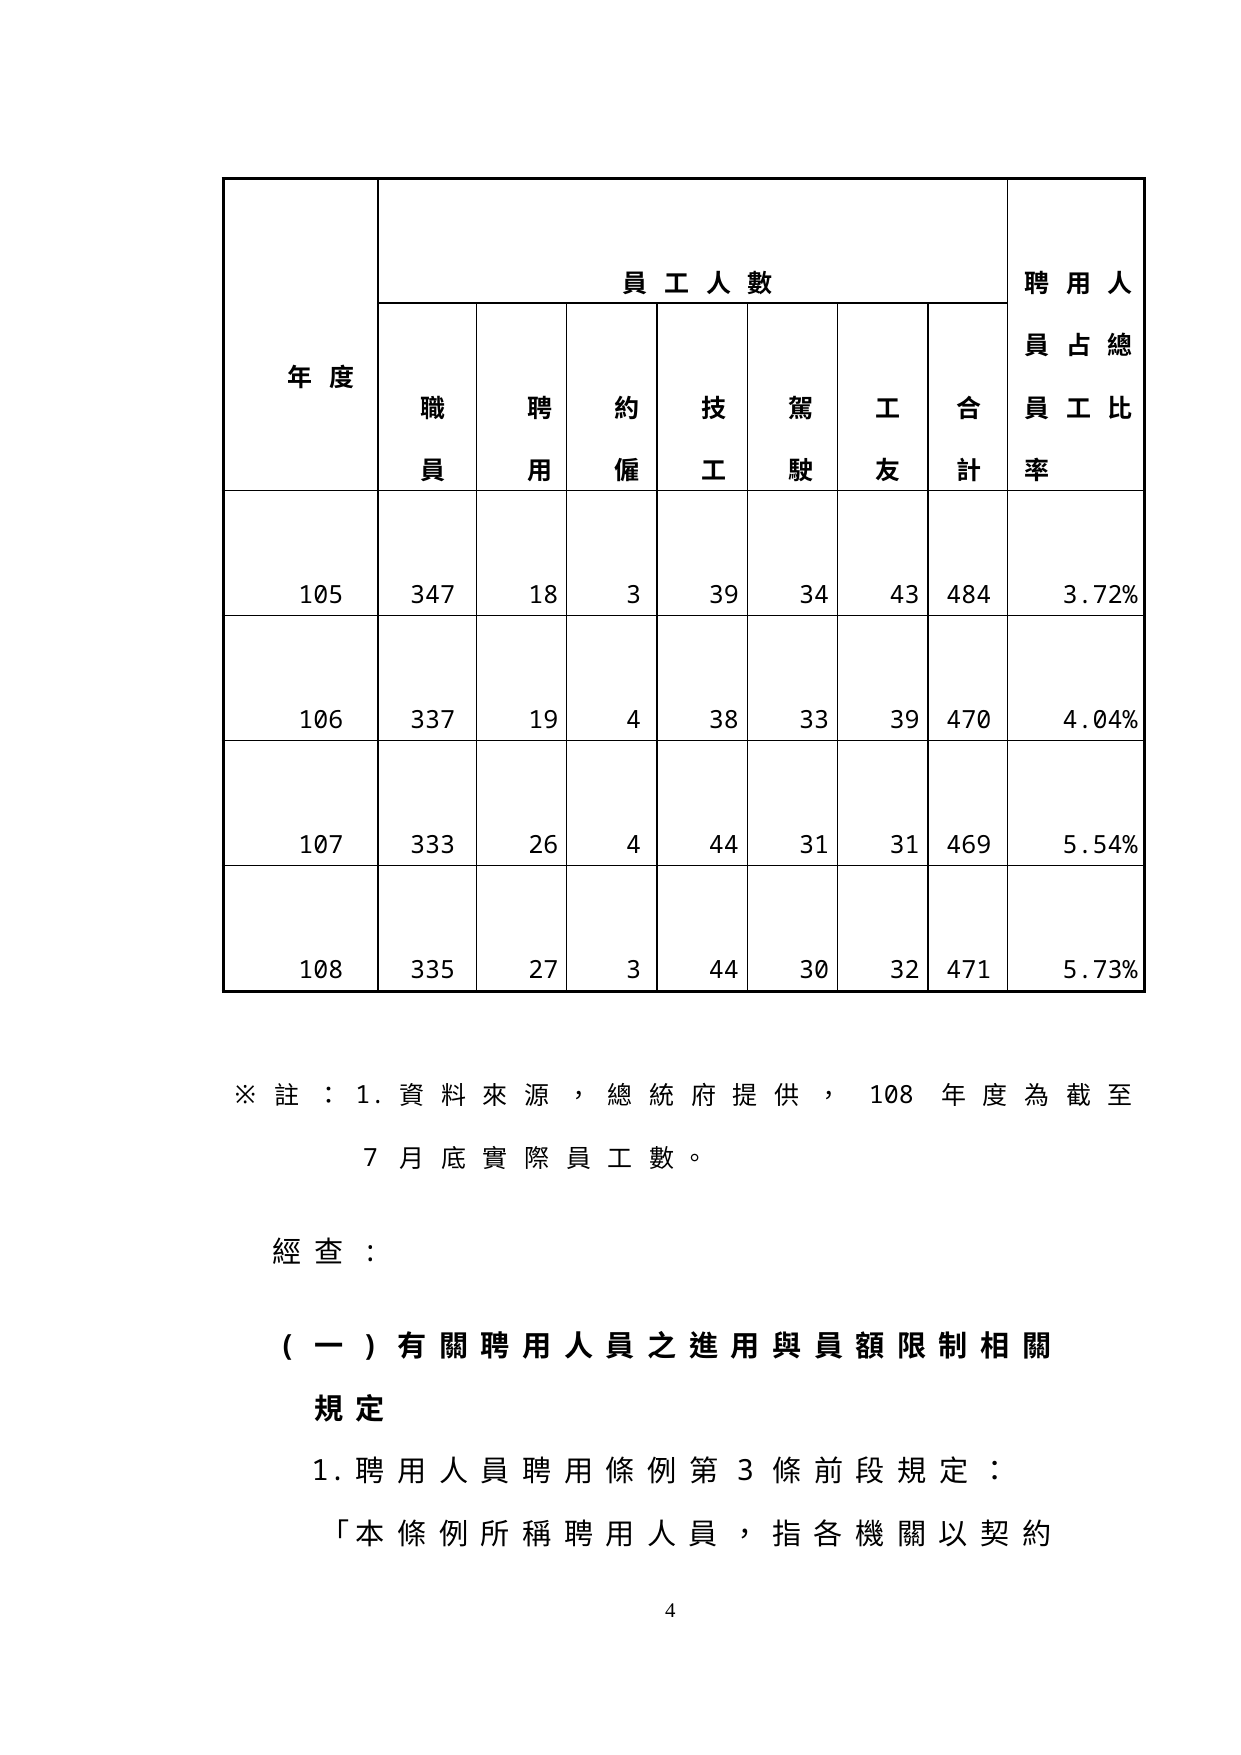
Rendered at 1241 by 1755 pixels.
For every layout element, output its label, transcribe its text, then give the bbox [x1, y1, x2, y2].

text 經查: [242, 1177, 1058, 1302]
table_cell 470 [929, 616, 1007, 740]
table_header 年度 [225, 180, 377, 490]
table_cell 44 [658, 741, 747, 865]
table_cell 18 [477, 491, 566, 615]
table_cell 合計 [929, 304, 1007, 490]
table_cell 4 [567, 741, 656, 865]
table_cell 3 [567, 491, 656, 615]
table_cell 31 [838, 741, 927, 865]
table_cell 107 [225, 741, 377, 865]
table_cell 27 [477, 866, 566, 990]
table_cell 26 [477, 741, 566, 865]
table_cell 駕駛 [748, 304, 837, 490]
table_cell 3.72% [1008, 491, 1143, 615]
table_cell 337 [379, 616, 476, 740]
table_cell 職員 [379, 304, 476, 490]
text ※註：1.資料來源，總統府提供，108年度為截至7月底實際員工數。 [220, 1052, 1141, 1177]
table_cell 471 [929, 866, 1007, 990]
table_cell 19 [477, 616, 566, 740]
table_cell 34 [748, 491, 837, 615]
table_cell 31 [748, 741, 837, 865]
table_cell 347 [379, 491, 476, 615]
table_cell 39 [658, 491, 747, 615]
table_cell 4.04% [1008, 616, 1143, 740]
table_cell 5.54% [1008, 741, 1143, 865]
table_cell 335 [379, 866, 476, 990]
text 1.聘用人員聘用條例第3條前段規定：「本條例所稱聘用人員，指各機關以契約定期聘用之專業或技術人員。」同條例施行細則第2條規定：「本條例第2條所稱應業務需要，以發展科學技術，或執行專門性之業務，或專司技術性研究設計工作，非本機關現有人員所能擔任者為限。」 [271, 1427, 1058, 1552]
table_cell 聘用 [477, 304, 566, 490]
table_cell 33 [748, 616, 837, 740]
table_header 員工人數 [379, 180, 1007, 302]
text (一)有關聘用人員之進用與員額限制相關規定 [242, 1302, 1058, 1427]
table_cell 105 [225, 491, 377, 615]
table_cell 39 [838, 616, 927, 740]
table_cell 4 [567, 616, 656, 740]
table_cell 3 [567, 866, 656, 990]
table_header 聘用人員占總員工比率 [1008, 180, 1143, 490]
table_cell 108 [225, 866, 377, 990]
table_cell 484 [929, 491, 1007, 615]
table_cell 約僱 [567, 304, 656, 490]
table_cell 30 [748, 866, 837, 990]
table_cell 32 [838, 866, 927, 990]
table_cell 工友 [838, 304, 927, 490]
table_cell 5.73% [1008, 866, 1143, 990]
table_cell 43 [838, 491, 927, 615]
table_cell 333 [379, 741, 476, 865]
table_cell 469 [929, 741, 1007, 865]
table_cell 44 [658, 866, 747, 990]
table_cell 106 [225, 616, 377, 740]
table_cell 技工 [658, 304, 747, 490]
table_cell 38 [658, 616, 747, 740]
